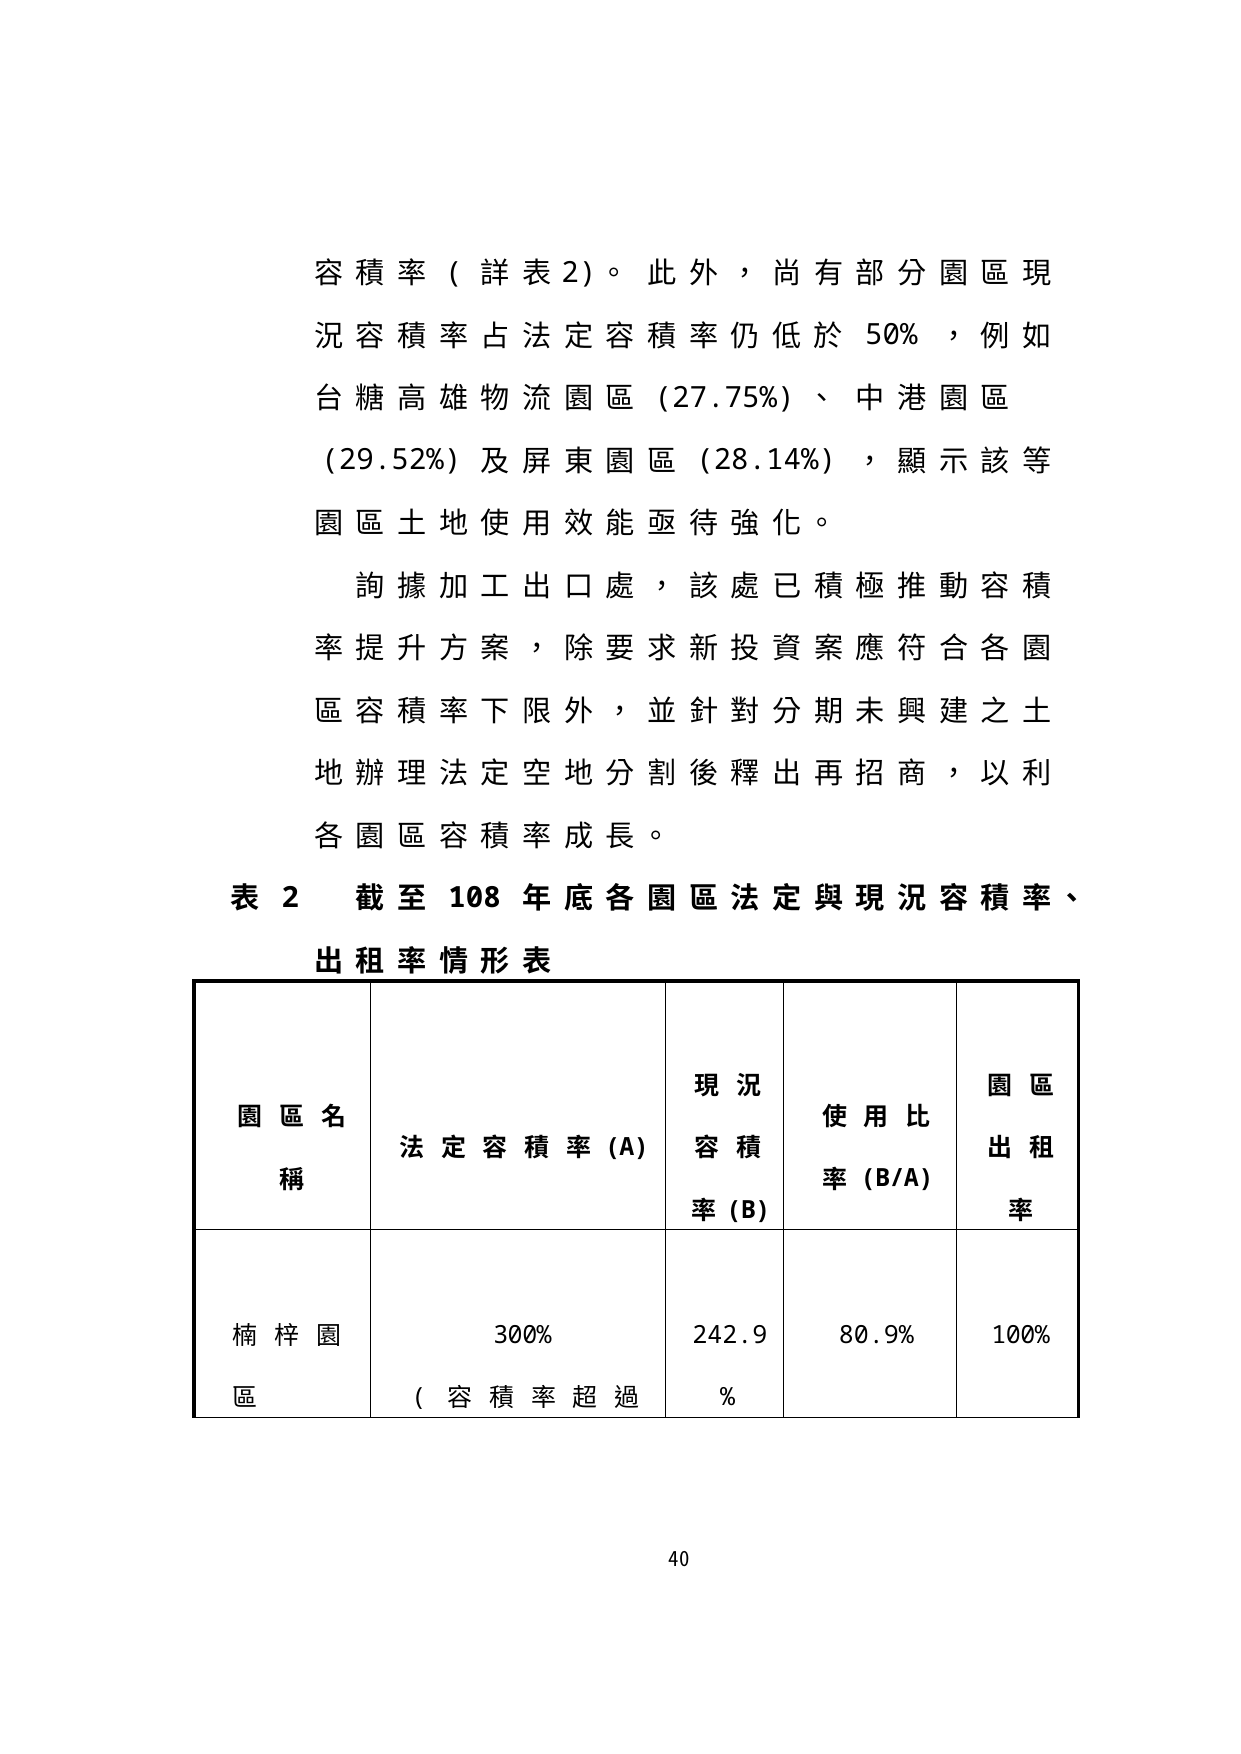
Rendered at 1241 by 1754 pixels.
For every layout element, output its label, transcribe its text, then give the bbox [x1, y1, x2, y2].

table_header 園區出租率 [957, 983, 1077, 1229]
text 詢據加工出口處，該處已積極推動容積率提升方案，除要求新投資案應符合各園區容積率下限外，並針對分期未興建之土地辦理法定空地分割後釋出再招商，以利各園區容積率成長。 [271, 542, 1058, 854]
table_cell 100% [957, 1230, 1077, 1417]
table_header 現況容積率(B) [666, 983, 783, 1229]
table_cell 242.9% [666, 1230, 783, 1417]
text 容積率(詳表2)。此外，尚有部分園區現況容積率占法定容積率仍低於50%，例如台糖高雄物流園區(27.75%)、中港園區(29.52%)及屏東園區(28.14%)，顯示該等園區土地使用效能亟待強化。 [271, 229, 1058, 542]
table_header 園區名稱 [196, 983, 370, 1229]
table_cell 80.9% [784, 1230, 956, 1417]
table_header 使用比率(B/A) [784, 983, 956, 1229]
table_cell 楠梓園區 [196, 1230, 370, 1417]
table_header 法定容積率(A) [371, 983, 665, 1229]
text 表2 截至108年底各園區法定與現況容積率、出租率情形表 [185, 854, 1058, 979]
table_cell 300% (容積率超過 [371, 1230, 665, 1417]
